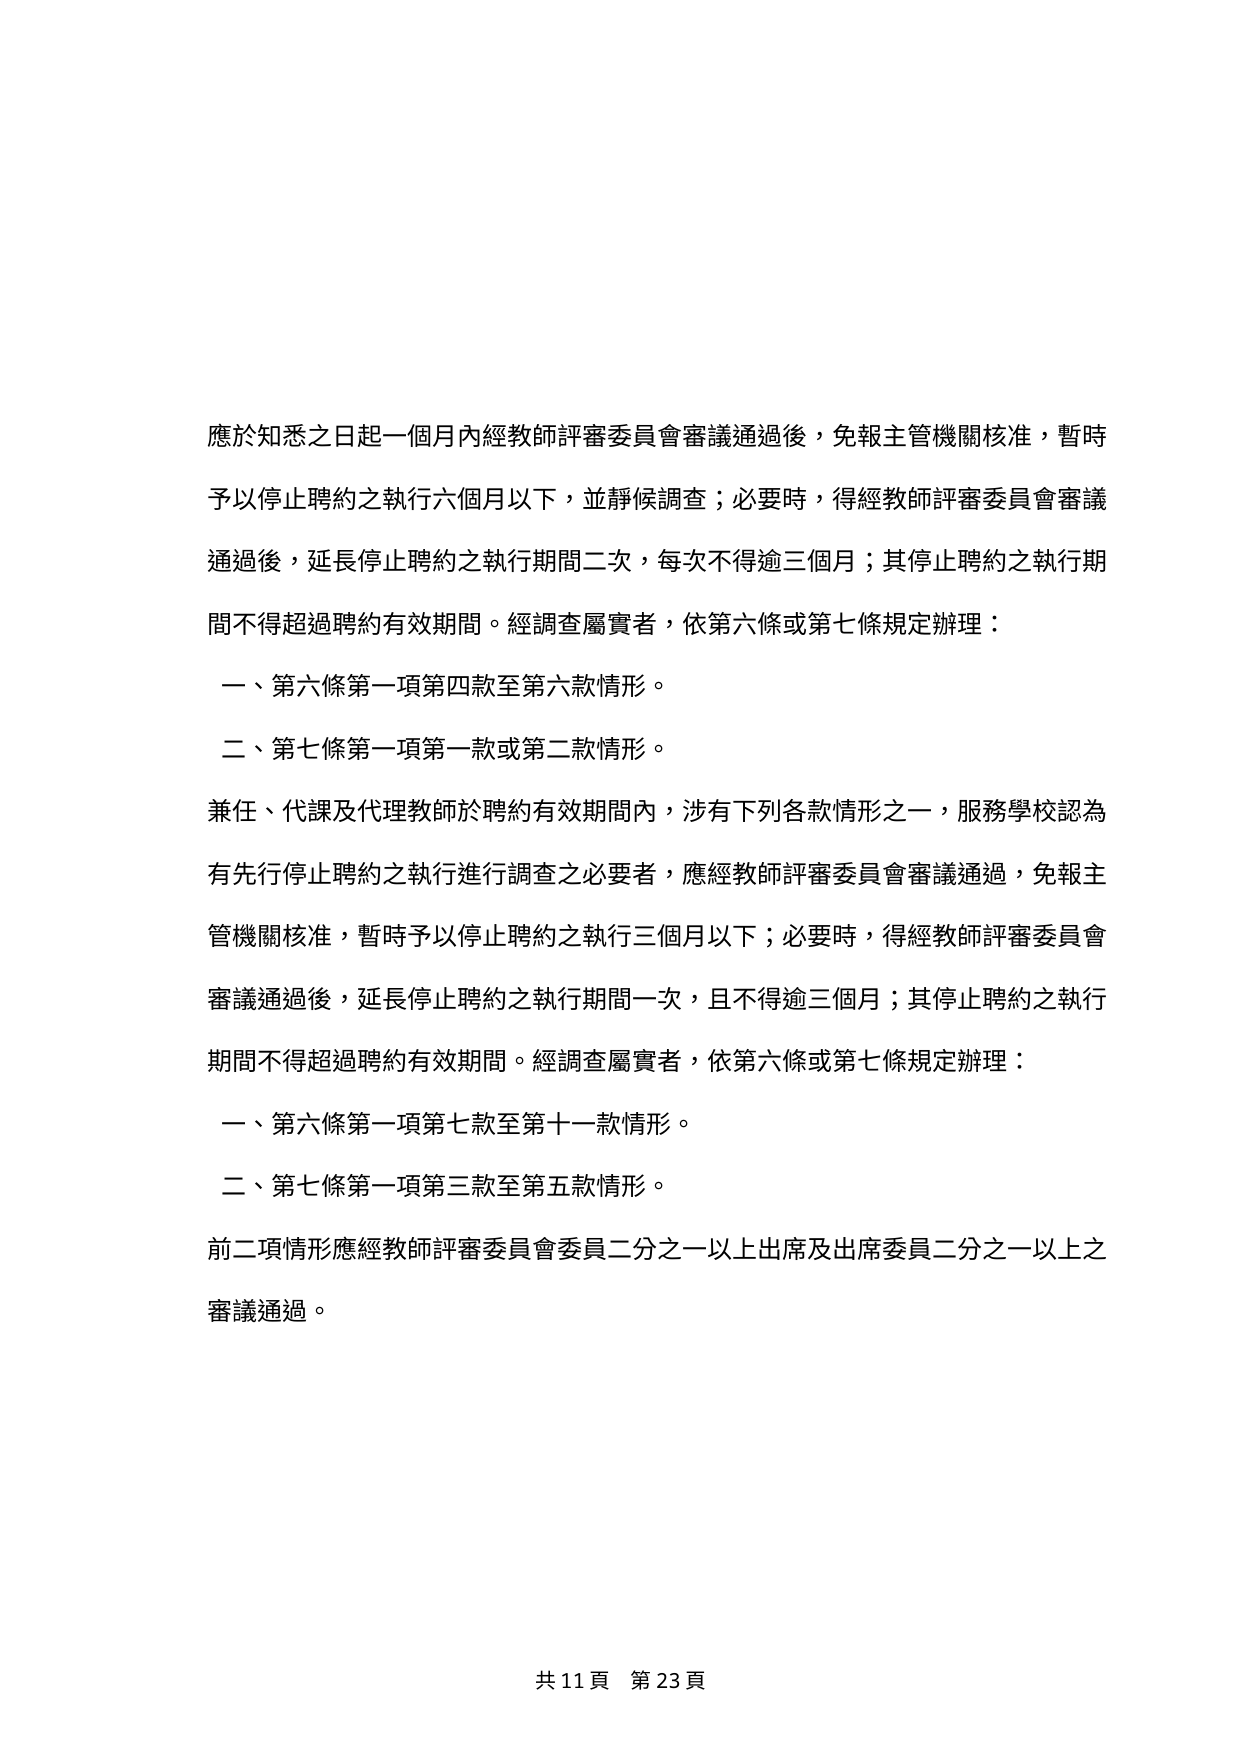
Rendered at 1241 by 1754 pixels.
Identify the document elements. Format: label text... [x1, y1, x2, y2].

text 兼任、代課及代理教師於聘約有效期間內，涉有下列各款情形之一，服務學校認為有先行停止聘約之執行進行調查之必要者，應經教師評審委員會審議通過，免報主管機關核准，暫時予以停止聘約之執行三個月以下；必要時，得經教師評審委員會審議通過後，延長停止聘約之執行期間一次，且不得逾三個月；其停止聘約之執行期間不得超過聘約有效期間。經調查屬實者，依第六條或第七條規定辦理： [207, 768, 1122, 1081]
text 一、第六條第一項第四款至第六款情形。 [207, 643, 1122, 706]
text 前二項情形應經教師評審委員會委員二分之一以上出席及出席委員二分之一以上之審議通過。 [207, 1206, 1122, 1331]
text 二、第七條第一項第一款或第二款情形。 [207, 706, 1122, 768]
text 二、第七條第一項第三款至第五款情形。 [207, 1143, 1122, 1206]
text 應於知悉之日起一個月內經教師評審委員會審議通過後，免報主管機關核准，暫時予以停止聘約之執行六個月以下，並靜候調查；必要時，得經教師評審委員會審議通過後，延長停止聘約之執行期間二次，每次不得逾三個月；其停止聘約之執行期間不得超過聘約有效期間。經調查屬實者，依第六條或第七條規定辦理： [118, 393, 1122, 643]
text 一、第六條第一項第七款至第十一款情形。 [207, 1081, 1122, 1143]
